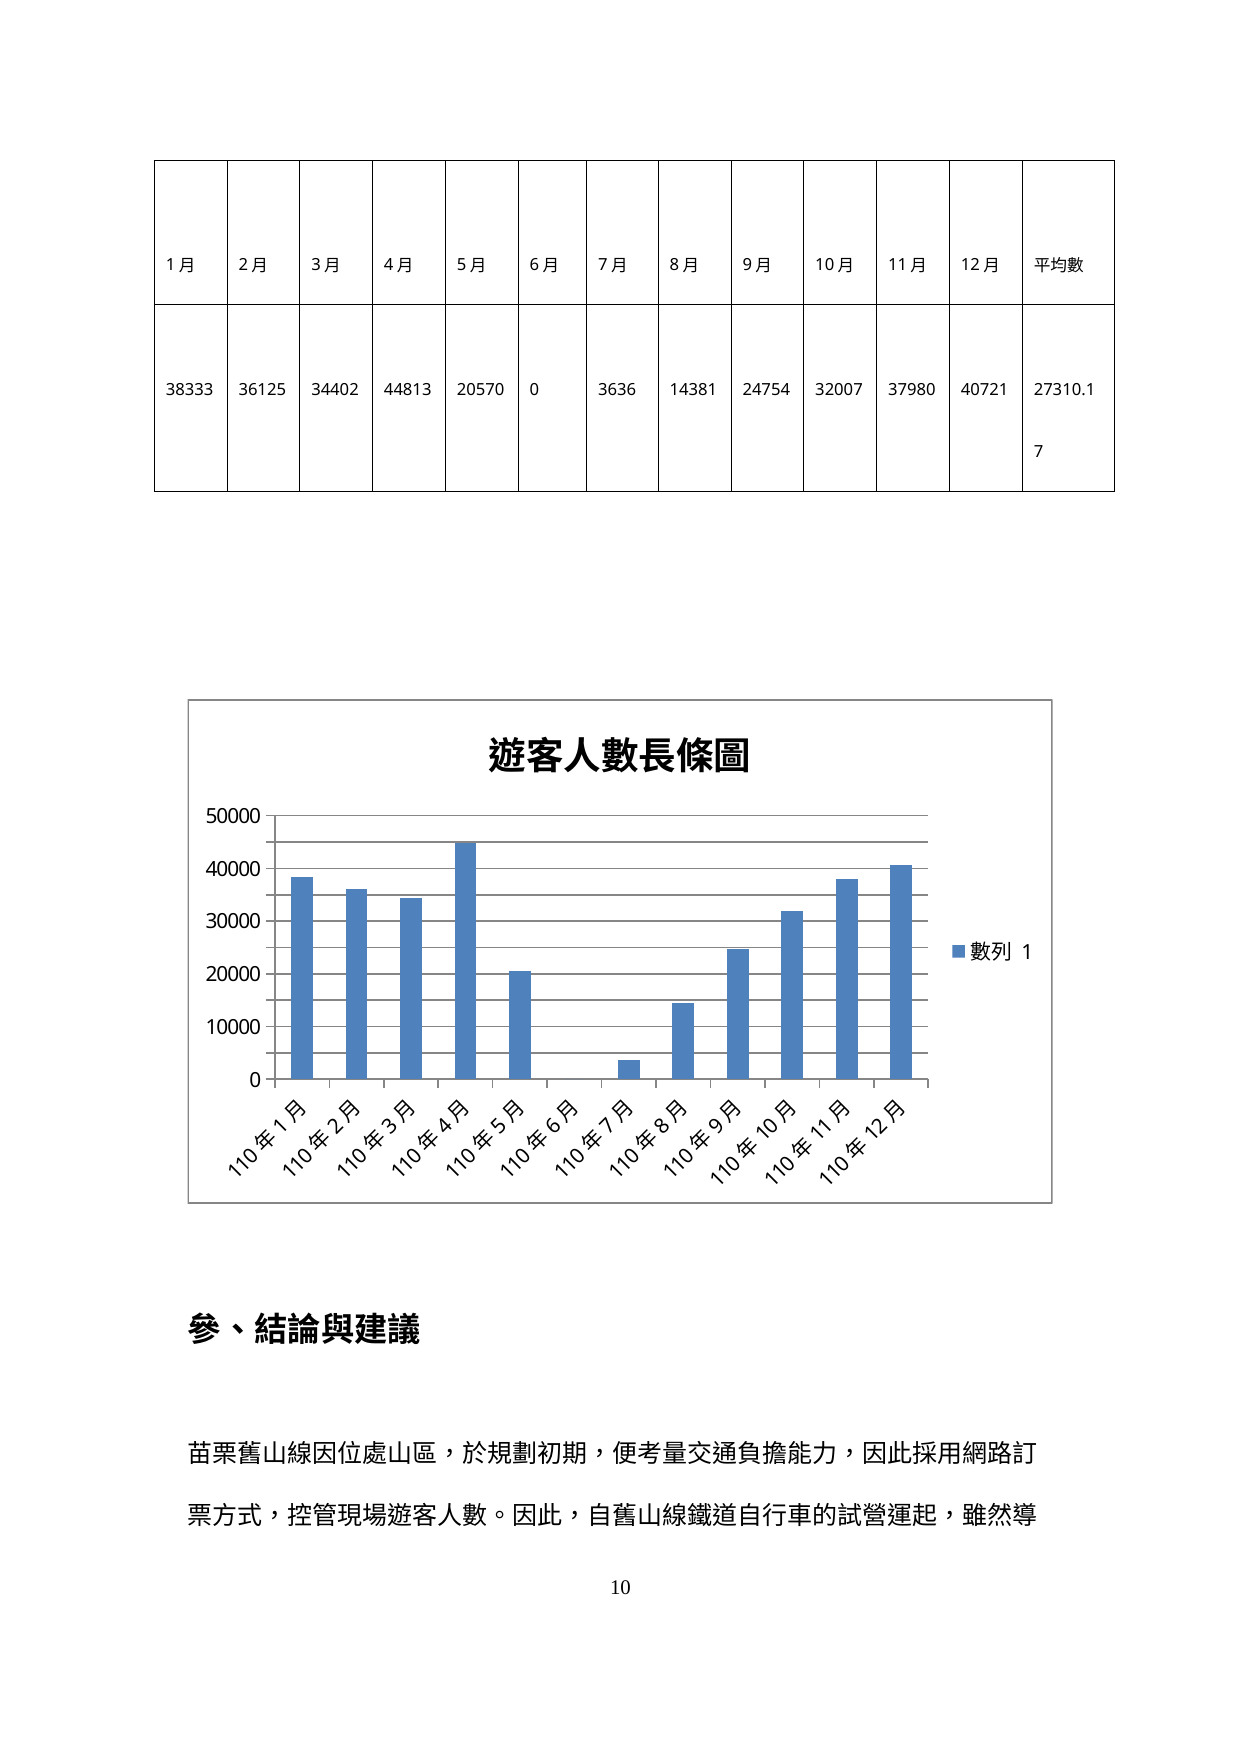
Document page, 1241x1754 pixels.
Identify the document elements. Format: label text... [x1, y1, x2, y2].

table_cell 44813 [373, 305, 445, 491]
table_cell 12月 [950, 161, 1022, 303]
table_cell 37980 [877, 305, 949, 491]
table_cell 14381 [659, 305, 731, 491]
table_cell 3月 [300, 161, 372, 303]
table_cell 40721 [950, 305, 1022, 491]
table_cell 8月 [659, 161, 731, 303]
table_cell 10月 [804, 161, 876, 303]
table_cell 36125 [228, 305, 299, 491]
table_cell 1月 [155, 161, 227, 303]
table_cell 32007 [804, 305, 876, 491]
table_cell 5月 [446, 161, 518, 303]
table_cell 11月 [877, 161, 949, 303]
table_cell 4月 [373, 161, 445, 303]
table_cell 9月 [732, 161, 803, 303]
table_cell 34402 [300, 305, 372, 491]
text 苗栗舊山線因位處山區，於規劃初期，便考量交通負擔能力，因此採用網路訂票方式，控管現場遊客人數。因此，自舊山線鐵道自行車的試營運起，雖然導 [187, 1410, 1053, 1535]
table_cell 38333 [155, 305, 227, 491]
table_cell 27310.17 [1023, 305, 1114, 491]
table_cell 20570 [446, 305, 518, 491]
table_cell 平均數 [1023, 161, 1114, 303]
table_cell 7月 [587, 161, 658, 303]
table_cell 2月 [228, 161, 299, 303]
table_cell 24754 [732, 305, 803, 491]
list 結論與建議 [187, 1285, 1053, 1347]
table_cell 0 [519, 305, 586, 491]
table_cell 6月 [519, 161, 586, 303]
table_cell 3636 [587, 305, 658, 491]
